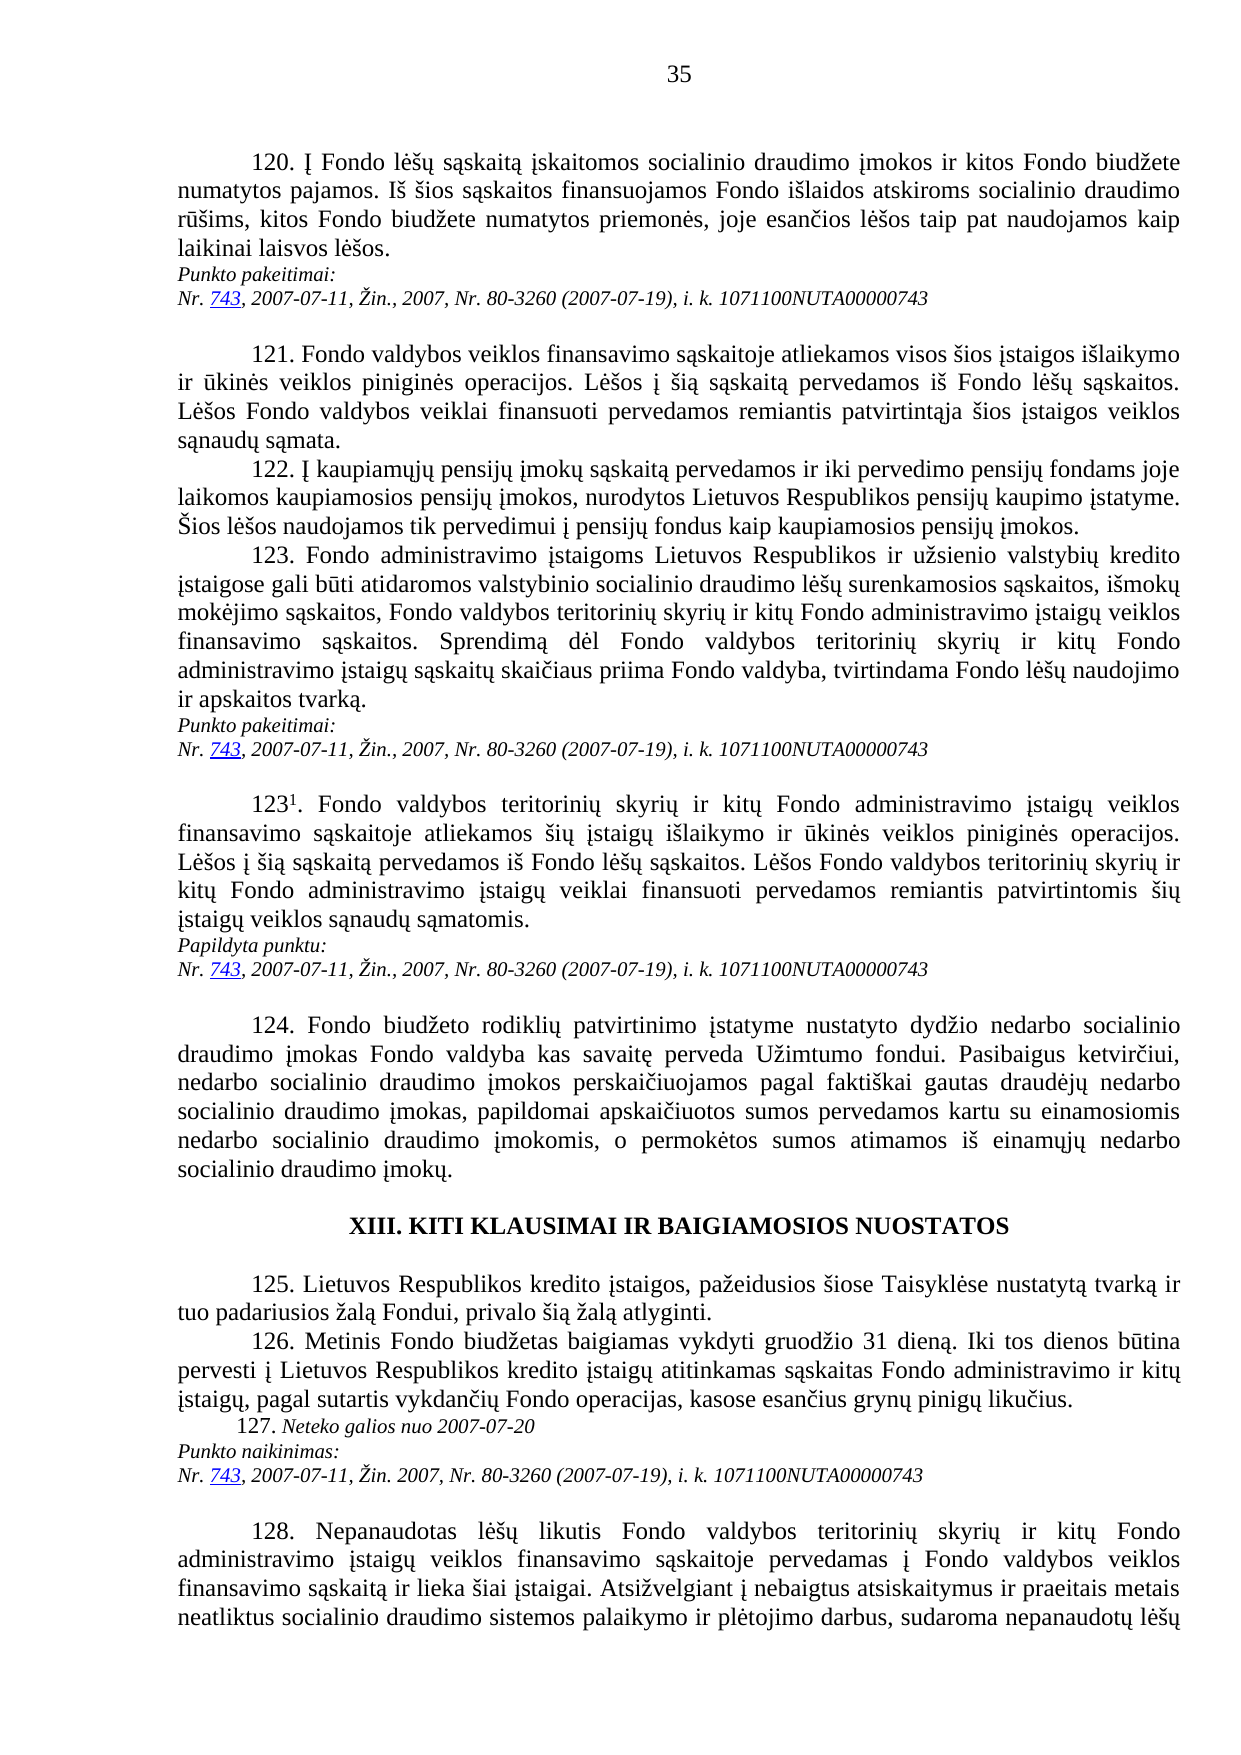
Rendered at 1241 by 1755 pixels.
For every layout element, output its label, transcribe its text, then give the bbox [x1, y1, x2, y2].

text Nr. 743, 2007-07-11, Žin., 2007, Nr. 80-3260 (2007-07-19), i. k. 1071100NUTA00000743 [177, 957, 1181, 981]
text Nr. 743, 2007-07-11, Žin., 2007, Nr. 80-3260 (2007-07-19), i. k. 1071100NUTA00000743 [177, 286, 1181, 310]
text Nr. 743, 2007-07-11, Žin., 2007, Nr. 80-3260 (2007-07-19), i. k. 1071100NUTA00000743 [177, 737, 1181, 761]
text XIII. KITI KLAUSIMAI IR BAIGIAMOSIOS NUOSTATOS [177, 1211, 1181, 1240]
text 128. Nepanaudotas lėšų likutis Fondo valdybos teritorinių skyrių ir kitų Fondo administravimo įstaigų veiklos finansavimo sąskaitoje pervedamas į Fondo valdybos veiklos finansavimo sąskaitą ir lieka šiai įstaigai. Atsižvelgiant į nebaigtus atsiskaitymus ir praeitais metais neatliktus socialinio draudimo sistemos palaikymo ir plėtojimo darbus, sudaroma nepanaudotų lėšų [177, 1516, 1181, 1631]
text 126. Metinis Fondo biudžetas baigiamas vykdyti gruodžio 31 dieną. Iki tos dienos būtina pervesti į Lietuvos Respublikos kredito įstaigų atitinkamas sąskaitas Fondo administravimo ir kitų įstaigų, pagal sutartis vykdančių Fondo operacijas, kasose esančius grynų pinigų likučius. [177, 1326, 1181, 1412]
text 122. Į kaupiamųjų pensijų įmokų sąskaitą pervedamos ir iki pervedimo pensijų fondams joje laikomos kaupiamosios pensijų įmokos, nurodytos Lietuvos Respublikos pensijų kaupimo įstatyme. Šios lėšos naudojamos tik pervedimui į pensijų fondus kaip kaupiamosios pensijų įmokos. [177, 454, 1181, 540]
text 1231. Fondo valdybos teritorinių skyrių ir kitų Fondo administravimo įstaigų veiklos finansavimo sąskaitoje atliekamos šių įstaigų išlaikymo ir ūkinės veiklos piniginės operacijos. Lėšos į šią sąskaitą pervedamos iš Fondo lėšų sąskaitos. Lėšos Fondo valdybos teritorinių skyrių ir kitų Fondo administravimo įstaigų veiklai finansuoti pervedamos remiantis patvirtintomis šių įstaigų veiklos sąnaudų sąmatomis. [177, 789, 1181, 933]
text Punkto naikinimas: [177, 1439, 1181, 1463]
text 123. Fondo administravimo įstaigoms Lietuvos Respublikos ir užsienio valstybių kredito įstaigose gali būti atidaromos valstybinio socialinio draudimo lėšų surenkamosios sąskaitos, išmokų mokėjimo sąskaitos, Fondo valdybos teritorinių skyrių ir kitų Fondo administravimo įstaigų veiklos finansavimo sąskaitos. Sprendimą dėl Fondo valdybos teritorinių skyrių ir kitų Fondo administravimo įstaigų sąskaitų skaičiaus priima Fondo valdyba, tvirtindama Fondo lėšų naudojimo ir apskaitos tvarką. [177, 540, 1181, 712]
text Papildyta punktu: [177, 933, 1181, 957]
text 125. Lietuvos Respublikos kredito įstaigos, pažeidusios šiose Taisyklėse nustatytą tvarką ir tuo padariusios žalą Fondui, privalo šią žalą atlyginti. [177, 1269, 1181, 1326]
text Punkto pakeitimai: [177, 712, 1181, 737]
text 120. Į Fondo lėšų sąskaitą įskaitomos socialinio draudimo įmokos ir kitos Fondo biudžete numatytos pajamos. Iš šios sąskaitos finansuojamos Fondo išlaidos atskiroms socialinio draudimo rūšims, kitos Fondo biudžete numatytos priemonės, joje esančios lėšos taip pat naudojamos kaip laikinai laisvos lėšos. [177, 147, 1181, 262]
text 121. Fondo valdybos veiklos finansavimo sąskaitoje atliekamos visos šios įstaigos išlaikymo ir ūkinės veiklos piniginės operacijos. Lėšos į šią sąskaitą pervedamos iš Fondo lėšų sąskaitos. Lėšos Fondo valdybos veiklai finansuoti pervedamos remiantis patvirtintąja šios įstaigos veiklos sąnaudų sąmata. [177, 339, 1181, 454]
text Nr. 743, 2007-07-11, Žin. 2007, Nr. 80-3260 (2007-07-19), i. k. 1071100NUTA00000743 [177, 1463, 1181, 1487]
text 124. Fondo biudžeto rodiklių patvirtinimo įstatyme nustatyto dydžio nedarbo socialinio draudimo įmokas Fondo valdyba kas savaitę perveda Užimtumo fondui. Pasibaigus ketvirčiui, nedarbo socialinio draudimo įmokos perskaičiuojamos pagal faktiškai gautas draudėjų nedarbo socialinio draudimo įmokas, papildomai apskaičiuotos sumos pervedamos kartu su einamosiomis nedarbo socialinio draudimo įmokomis, o permokėtos sumos atimamos iš einamųjų nedarbo socialinio draudimo įmokų. [177, 1010, 1181, 1182]
text Punkto pakeitimai: [177, 262, 1181, 286]
text 127. Neteko galios nuo 2007-07-20 [177, 1412, 1181, 1439]
